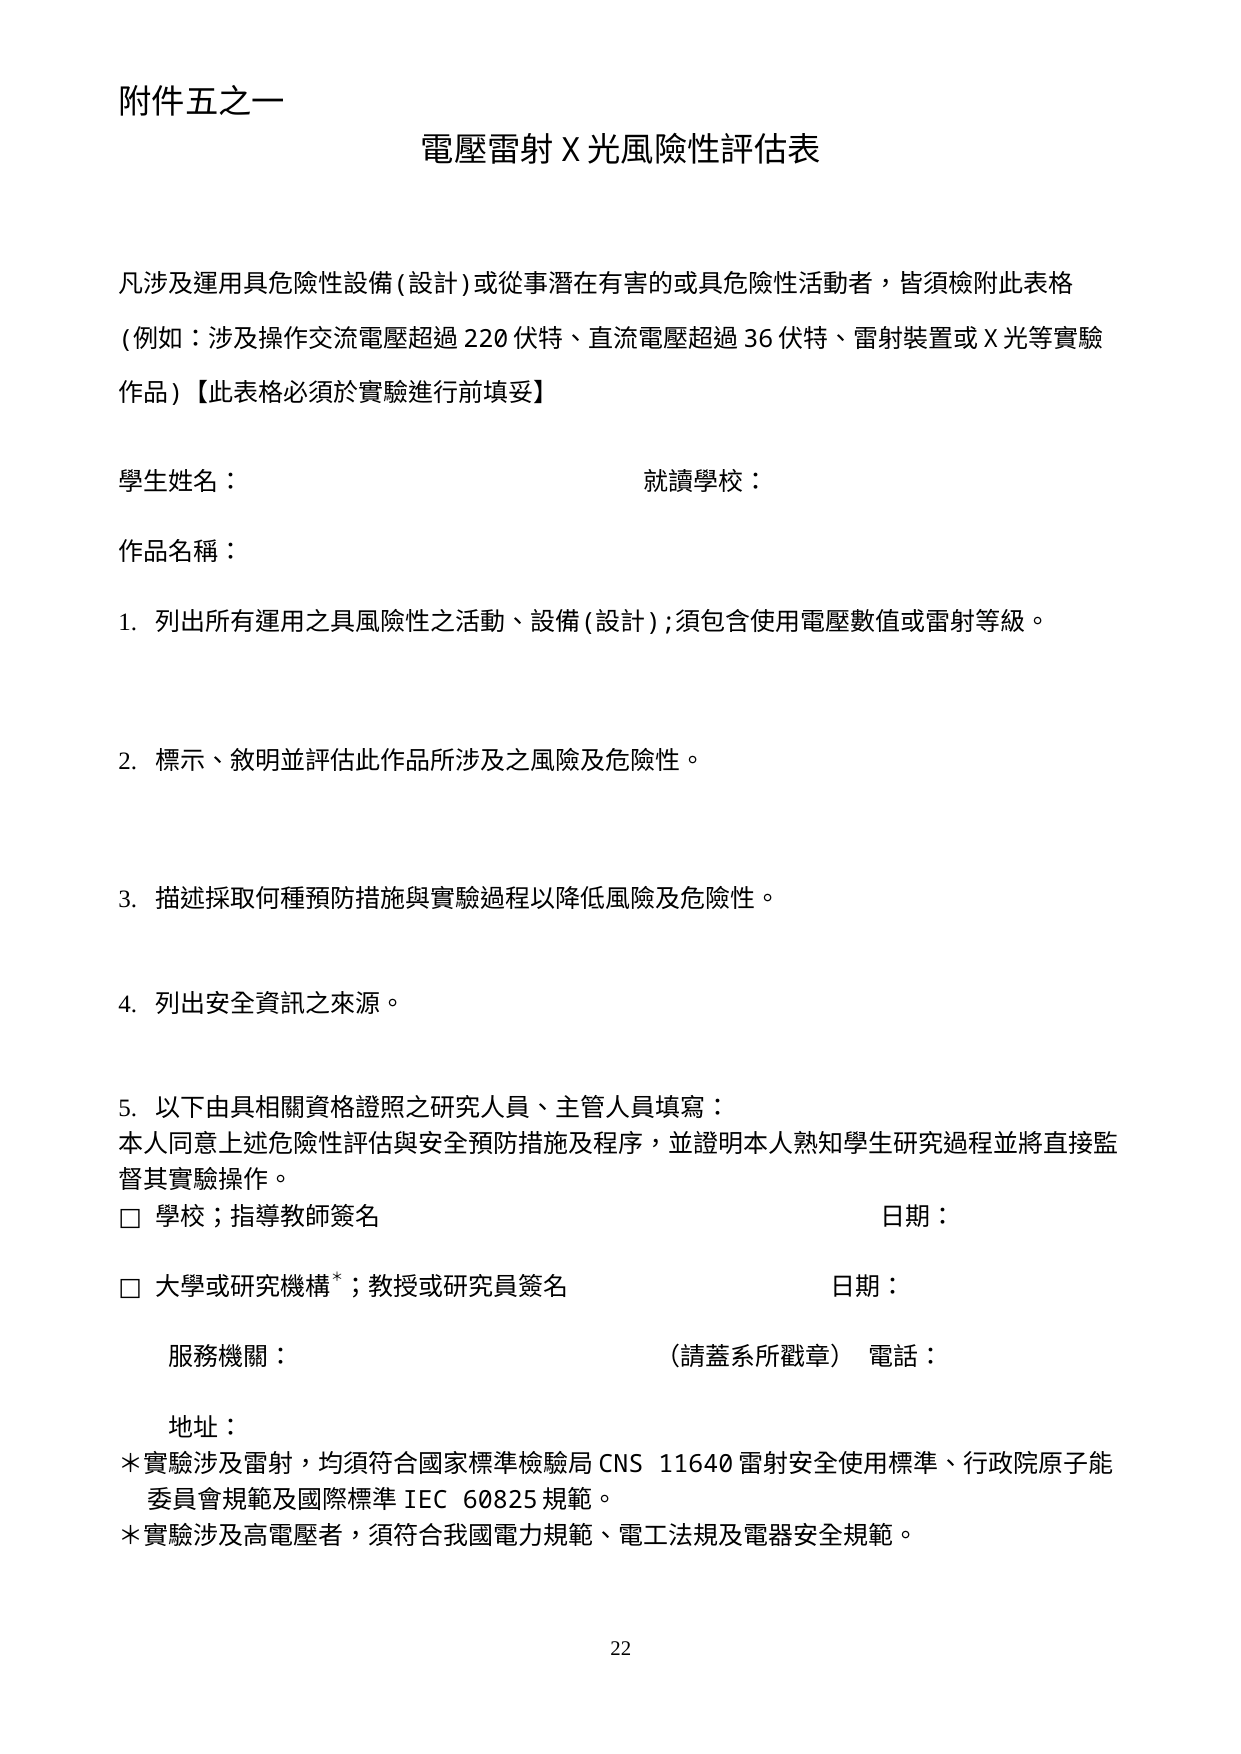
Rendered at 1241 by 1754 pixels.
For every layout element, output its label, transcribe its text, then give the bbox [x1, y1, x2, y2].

text 學生姓名： 就讀學校： [118, 461, 1123, 497]
list 列出所有運用之具風險性之活動、設備(設計);須包含使用電壓數值或雷射等級。 [118, 602, 1123, 638]
list 列出安全資訊之來源。 [118, 983, 1123, 1019]
list 描述採取何種預防措施與實驗過程以降低風險及危險性。 [118, 879, 1123, 915]
text 服務機關： （請蓋系所戳章） 電話： [118, 1337, 1123, 1373]
text ＊實驗涉及雷射，均須符合國家標準檢驗局CNS 11640雷射安全使用標準、行政院原子能委員會規範及國際標準IEC 60825規範。 [118, 1443, 1123, 1516]
text 凡涉及運用具危險性設備(設計)或從事潛在有害的或具危險性活動者，皆須檢附此表格 (例如：涉及操作交流電壓超過220伏特、直流電壓超過36伏特、雷射裝置或X光等實驗作品)【此表格必須於實驗進行前填妥】 [118, 264, 1123, 409]
text ＊實驗涉及高電壓者，須符合我國電力規範、電工法規及電器安全規範。 [118, 1516, 1123, 1552]
text 本人同意上述危險性評估與安全預防措施及程序，並證明本人熟知學生研究過程並將直接監督其實驗操作。 [118, 1124, 1123, 1196]
list 以下由具相關資格證照之研究人員、主管人員填寫： [118, 1087, 1123, 1124]
text 電壓雷射X光風險性評估表 [118, 123, 1123, 172]
list 學校；指導教師簽名 日期： [118, 1196, 1123, 1232]
text 地址： [118, 1407, 1123, 1443]
text 作品名稱： [118, 531, 1123, 568]
list 大學或研究機構＊；教授或研究員簽名 日期： [118, 1266, 1123, 1303]
list 標示、敘明並評估此作品所涉及之風險及危險性。 [118, 740, 1123, 776]
text 附件五之一 [118, 75, 1123, 123]
